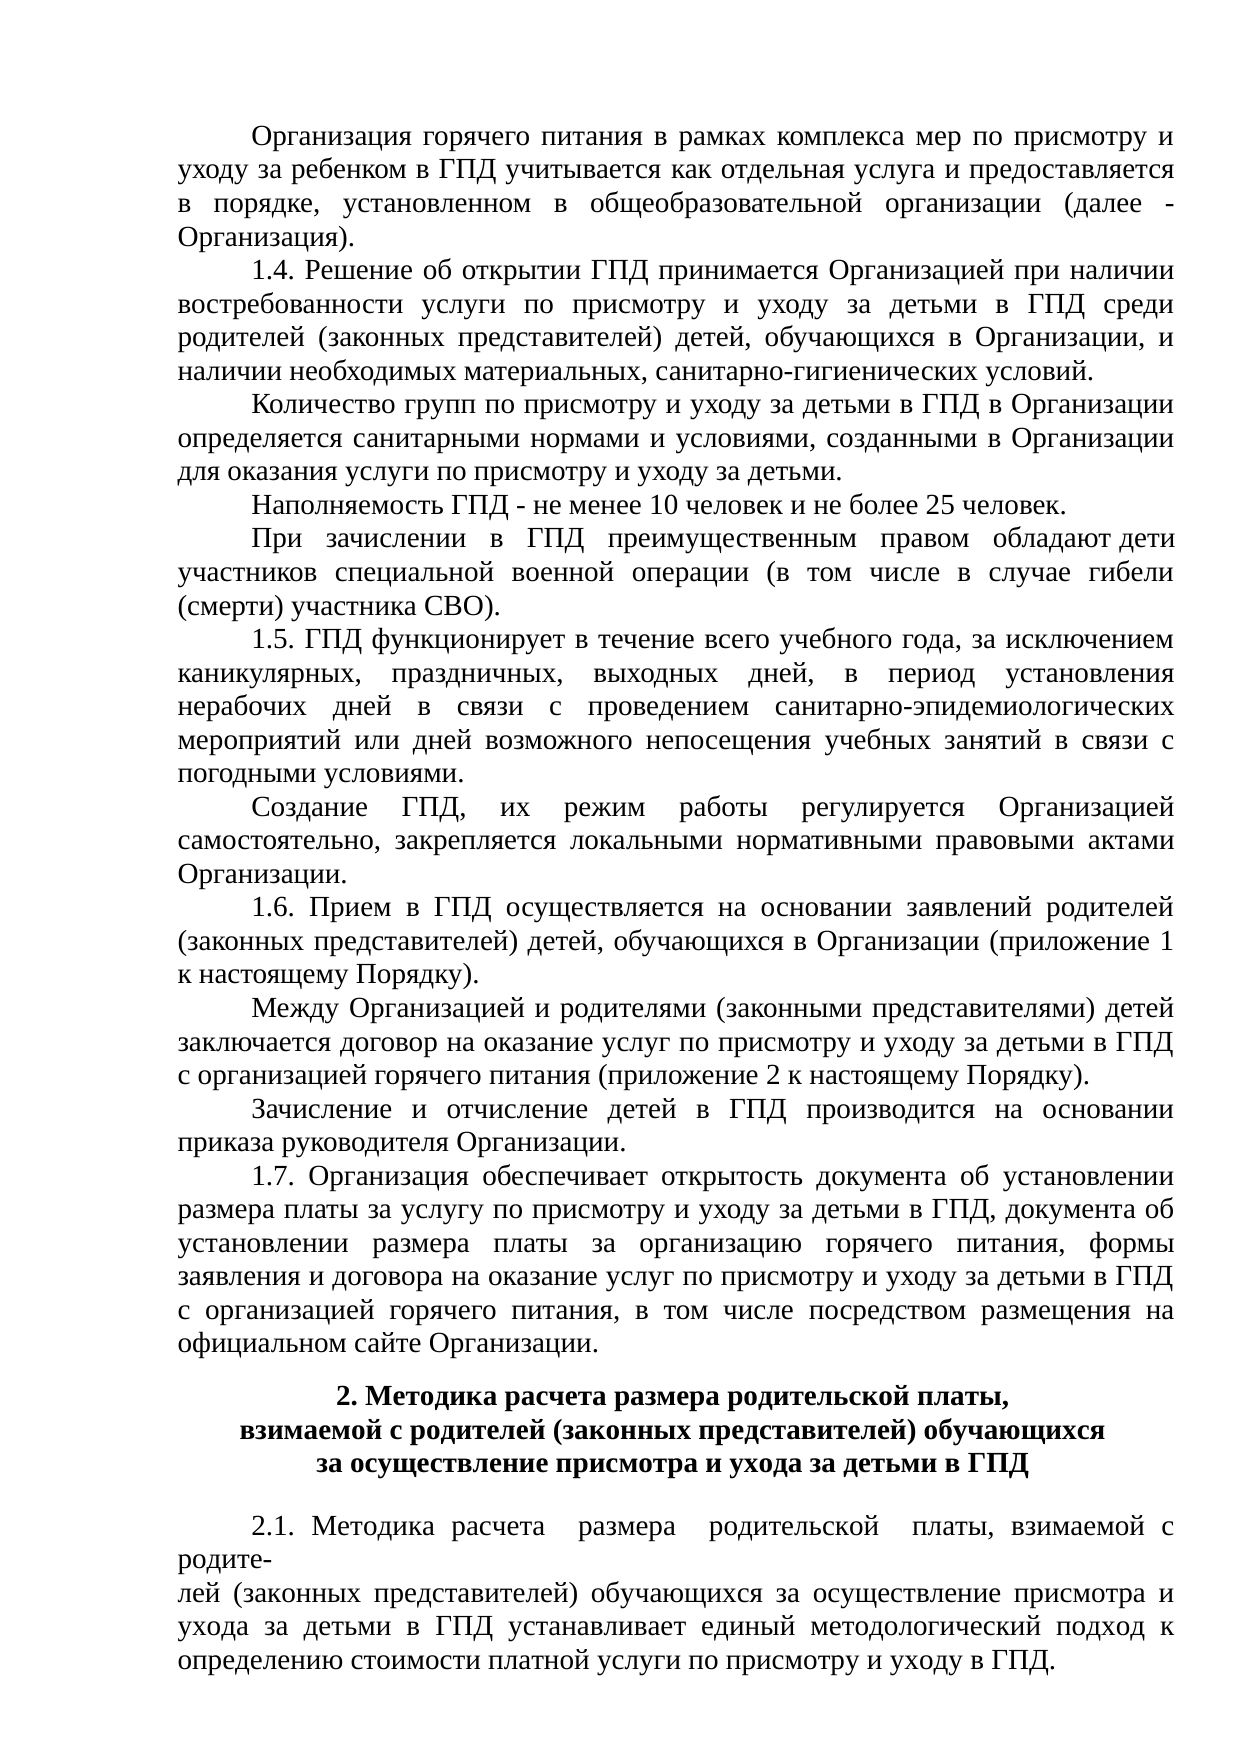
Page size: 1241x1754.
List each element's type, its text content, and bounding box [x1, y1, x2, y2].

text 1.7. Организация обеспечивает открытость документа об установлении размера платы за услугу по присмотру и уходу за детьми в ГПД, документа об установлении размера платы за организацию горячего питания, формы заявления и договора на оказание услуг по присмотру и уходу за детьми в ГПД с организацией горячего питания, в том числе посредством размещения на официальном сайте Организации. [177, 1158, 1175, 1359]
text Наполняемость ГПД - не менее 10 человек и не более 25 человек. [177, 487, 1175, 521]
text 1.5. ГПД функционирует в течение всего учебного года, за исключением каникулярных, праздничных, выходных дней, в период установления нерабочих дней в связи с проведением санитарно-эпидемиологических мероприятий или дней возможного непосещения учебных занятий в связи с погодными условиями. [177, 621, 1175, 789]
text 2. Методика расчета размера родительской платы, взимаемой с родителей (законных представителей) обучающихся за осуществление присмотра и ухода за детьми в ГПД [177, 1378, 1175, 1508]
text Между Организацией и родителями (законными представителями) детей заключается договор на оказание услуг по присмотру и уходу за детьми в ГПД с организацией горячего питания (приложение 2 к настоящему Порядку). [177, 990, 1175, 1091]
text Количество групп по присмотру и уходу за детьми в ГПД в Организации определяется санитарными нормами и условиями, созданными в Организации для оказания услуги по присмотру и уходу за детьми. [177, 386, 1175, 487]
text 2.1. Методика расчета размера родительской платы, взимаемой с родите- [177, 1508, 1175, 1575]
text 1.4. Решение об открытии ГПД принимается Организацией при наличии востребованности услуги по присмотру и уходу за детьми в ГПД среди родителей (законных представителей) детей, обучающихся в Организации, и наличии необходимых материальных, санитарно-гигиенических условий. [177, 252, 1175, 386]
text лей (законных представителей) обучающихся за осуществление присмотра и ухода за детьми в ГПД устанавливает единый методологический подход к определению стоимости платной услуги по присмотру и уходу в ГПД. [177, 1575, 1175, 1675]
text При зачислении в ГПД преимущественным правом обладают дети участников специальной военной операции (в том числе в случае гибели (смерти) участника СВО). [177, 521, 1175, 621]
text 1.6. Прием в ГПД осуществляется на основании заявлений родителей (законных представителей) детей, обучающихся в Организации (приложение 1 к настоящему Порядку). [177, 889, 1175, 990]
text Организация горячего питания в рамках комплекса мер по присмотру и уходу за ребенком в ГПД учитывается как отдельная услуга и предоставляется в порядке, установленном в общеобразовательной организации (далее - Организация). [177, 118, 1175, 252]
text Зачисление и отчисление детей в ГПД производится на основании приказа руководителя Организации. [177, 1091, 1175, 1158]
text Создание ГПД, их режим работы регулируется Организацией самостоятельно, закрепляется локальными нормативными правовыми актами Организации. [177, 789, 1175, 889]
